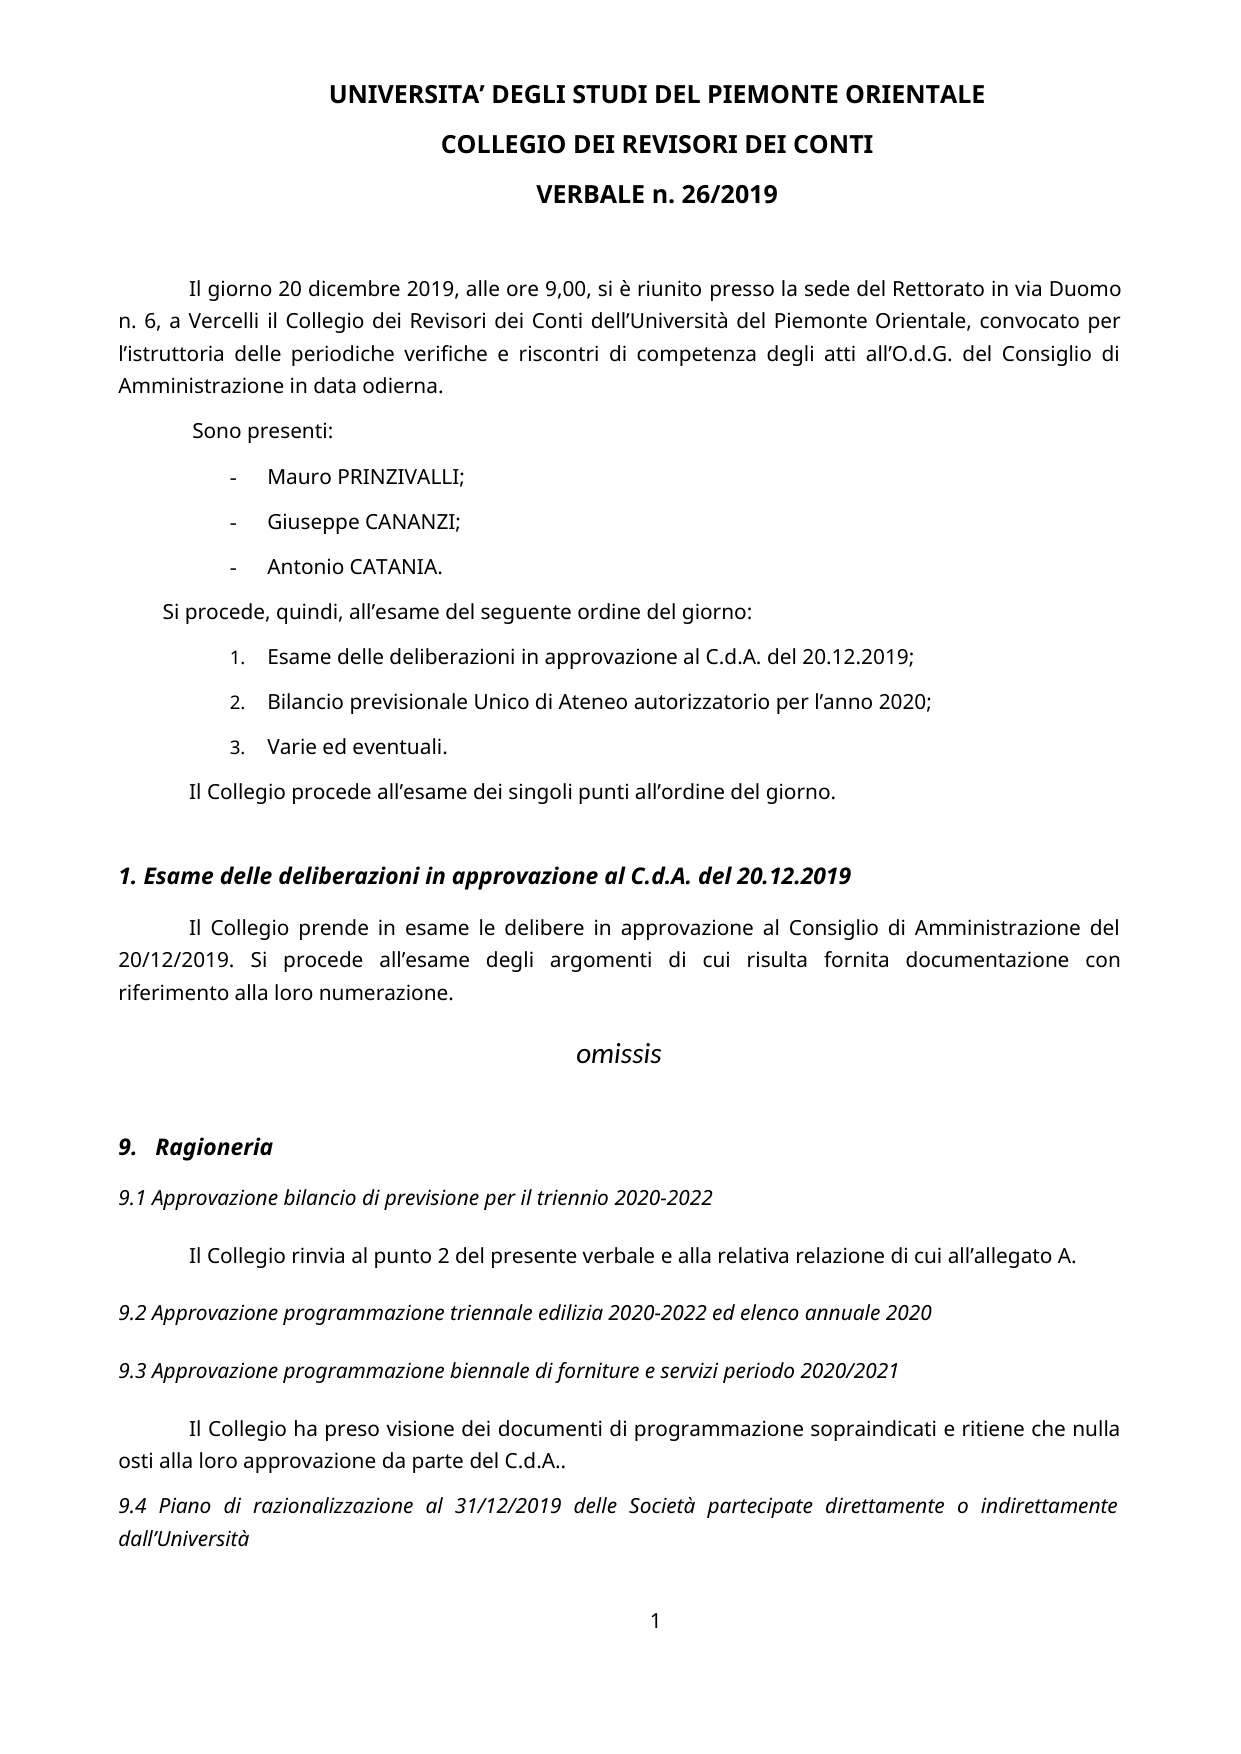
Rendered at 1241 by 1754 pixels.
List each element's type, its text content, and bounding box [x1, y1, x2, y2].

text Il Collegio ha preso visione dei documenti di programmazione sopraindicati e ritiene che nulla osti alla loro approvazione da parte del C.d.A.. [118, 1414, 1122, 1475]
list Antonio CATANIA. [229, 552, 1122, 580]
subtitle 9. Ragioneria [118, 1131, 1122, 1162]
list Esame delle deliberazioni in approvazione al C.d.A. del 20.12.2019; [229, 642, 1122, 671]
text VERBALE n. 26/2019 [118, 174, 1122, 211]
text 9.2 Approvazione programmazione triennale edilizia 2020-2022 ed elenco annuale 2020 [118, 1298, 1122, 1327]
text Sono presenti: [118, 417, 1122, 445]
text COLLEGIO DEI REVISORI DEI CONTI [118, 124, 1122, 161]
text 9.4 Piano di razionalizzazione al 31/12/2019 delle Società partecipate direttamente o indirettamente dall’Università [118, 1491, 1122, 1552]
list Mauro PRINZIVALLI; [229, 462, 1122, 490]
text Si procede, quindi, all’esame del seguente ordine del giorno: [118, 597, 1122, 626]
text Il giorno 20 dicembre 2019, alle ore 9,00, si è riunito presso la sede del Rettorato in via Duomo n. 6, a Vercelli il Collegio dei Revisori dei Conti dell’Università del Piemonte Orientale, convocato per l’istruttoria delle periodiche verifiche e riscontri di competenza degli atti all’O.d.G. del Consiglio di Amministrazione in data odierna. [118, 274, 1122, 400]
text UNIVERSITA’ DEGLI STUDI DEL PIEMONTE ORIENTALE [118, 74, 1122, 111]
text Il Collegio procede all’esame dei singoli punti all’ordine del giorno. [118, 777, 1122, 806]
text Il Collegio rinvia al punto 2 del presente verbale e alla relativa relazione di cui all’allegato A. [118, 1241, 1122, 1269]
text 9.1 Approvazione bilancio di previsione per il triennio 2020-2022 [118, 1183, 1122, 1212]
list Giuseppe CANANZI; [229, 507, 1122, 535]
list Varie ed eventuali. [229, 732, 1122, 761]
subtitle 1. Esame delle deliberazioni in approvazione al C.d.A. del 20.12.2019 [118, 860, 1122, 891]
text omissis [118, 1036, 1122, 1071]
text Il Collegio prende in esame le delibere in approvazione al Consiglio di Amministrazione del 20/12/2019. Si procede all’esame degli argomenti di cui risulta fornita documentazione con riferimento alla loro numerazione. [118, 913, 1122, 1006]
text 9.3 Approvazione programmazione biennale di forniture e servizi periodo 2020/2021 [118, 1356, 1122, 1384]
list Bilancio previsionale Unico di Ateneo autorizzatorio per l’anno 2020; [229, 687, 1122, 716]
